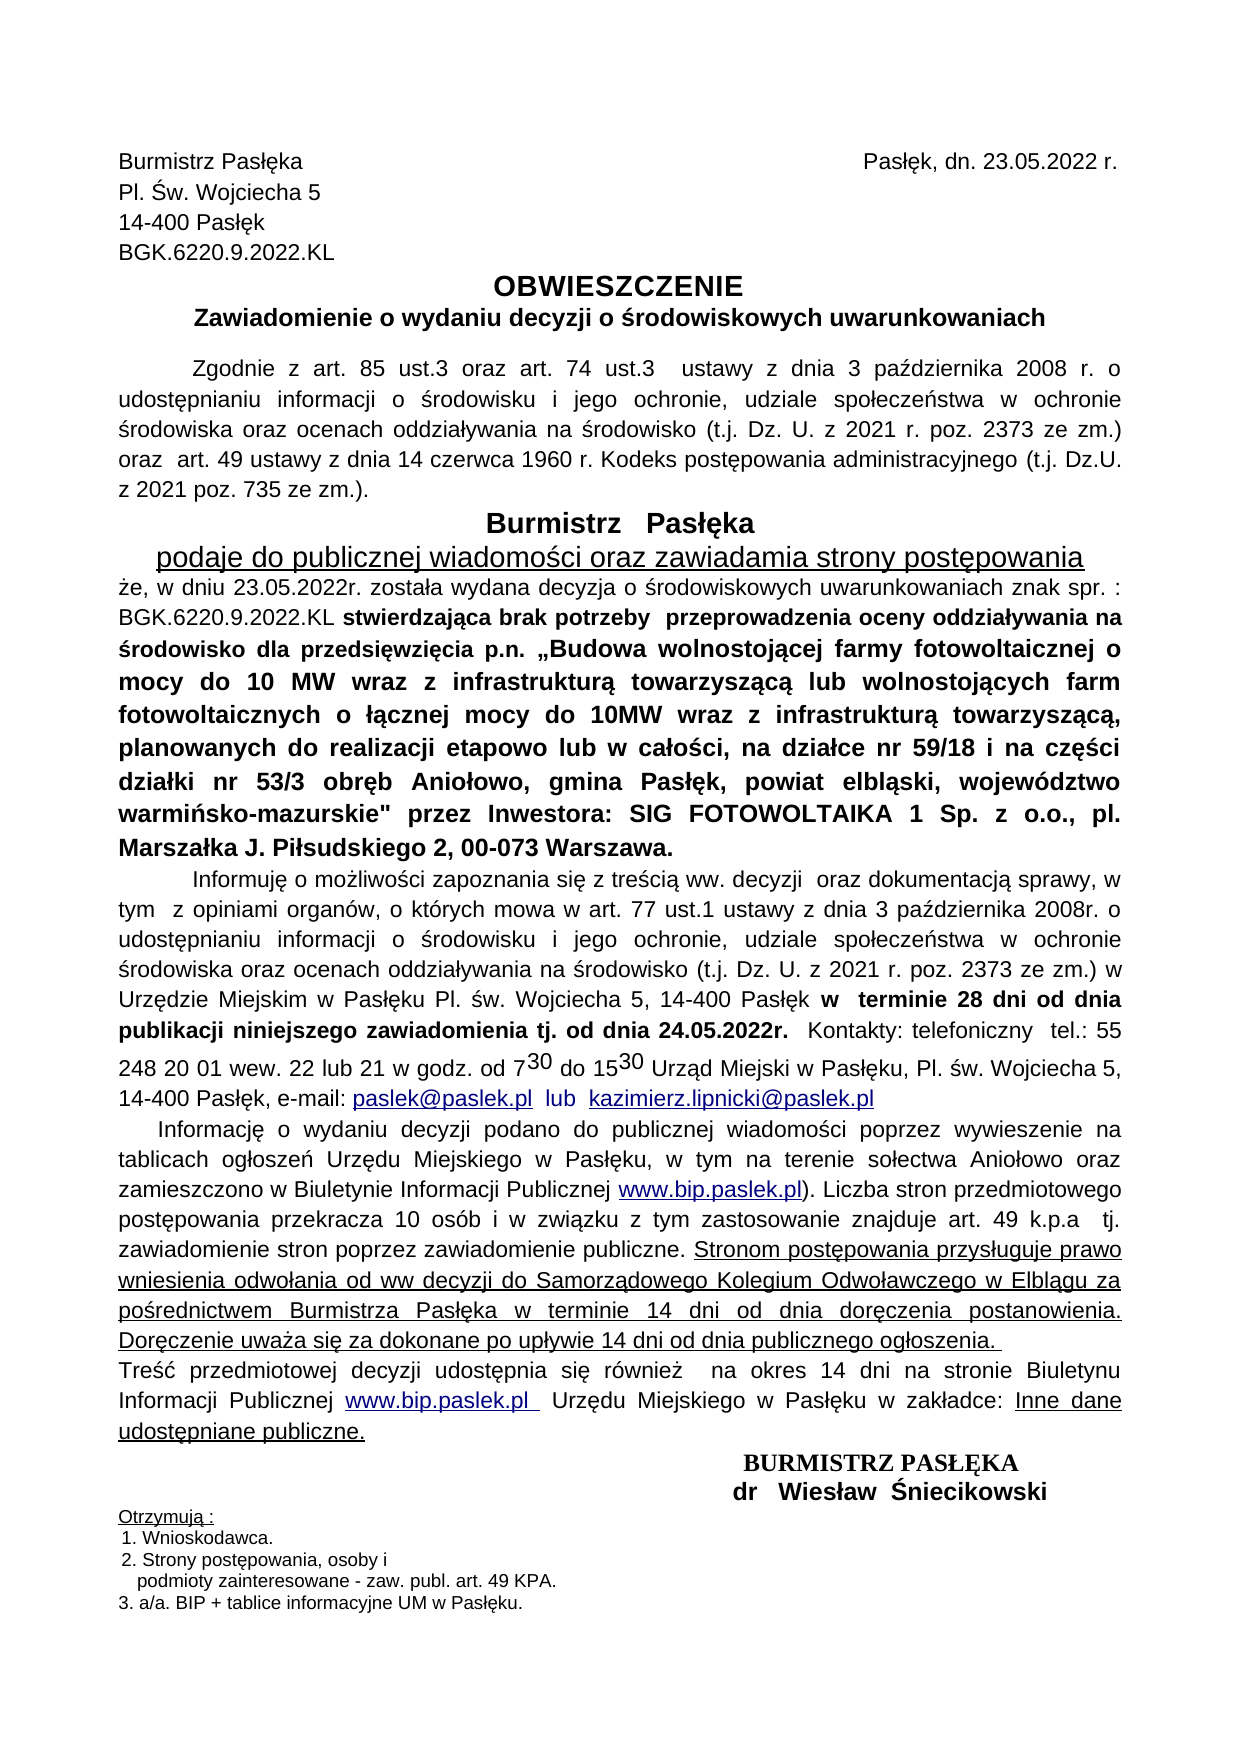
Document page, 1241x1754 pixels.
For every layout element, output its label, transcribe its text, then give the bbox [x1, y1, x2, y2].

text podmioty zainteresowane - zaw. publ. art. 49 KPA. [121, 1570, 1122, 1592]
text Otrzymują : [118, 1505, 1122, 1527]
text podaje do publicznej wiadomości oraz zawiadamia strony postępowania [118, 540, 1122, 573]
text Zawiadomienie o wydaniu decyzji o środowiskowych uwarunkowaniach [118, 303, 1122, 331]
text Doręczenie uważa się za dokonane po upływie 14 dni od dnia publicznego ogłoszenia. [118, 1321, 1122, 1353]
text Informuję o możliwości zapoznania się z treścią ww. decyzji oraz dokumentacją sprawy, w tym z opiniami organów, o których mowa w art. 77 ust.1 ustawy z dnia 3 października 2008r. o udostępnianiu informacji o środowisku i jego ochronie, udziale społeczeństwa w ochronie środowiska oraz ocenach oddziaływania na środowisko (t.j. Dz. U. z 2021 r. poz. 2373 ze zm.) w Urzędzie Miejskim w Pasłęku Pl. św. Wojciecha 5, 14-400 Pasłęk w terminie 28 dni od dnia publikacji niniejszego zawiadomienia tj. od dnia 24.05.2022r. Kontakty: telefoniczny tel.: 55 248 20 01 wew. 22 lub 21 w godz. od 730 do 1530 Urząd Miejski w Pasłęku, Pl. św. Wojciecha 5, 14-400 Pasłęk, e-mail: paslek@paslek.pl lub kazimierz.lipnicki@paslek.pl [118, 866, 1122, 1112]
text Burmistrz Pasłęka [118, 506, 1122, 540]
text 14-400 Pasłęk [118, 209, 1122, 235]
text dr Wiesław Śniecikowski [118, 1477, 1122, 1505]
text BGK.6220.9.2022.KL [118, 239, 1122, 265]
text Zgodnie z art. 85 ust.3 oraz art. 74 ust.3 ustawy z dnia 3 października 2008 r. o udostępnianiu informacji o środowisku i jego ochronie, udziale społeczeństwa w ochronie środowiska oraz ocenach oddziaływania na środowisko (t.j. Dz. U. z 2021 r. poz. 2373 ze zm.) oraz art. 49 ustawy z dnia 14 czerwca 1960 r. Kodeks postępowania administracyjnego (t.j. Dz.U. z 2021 poz. 735 ze zm.). [118, 353, 1122, 503]
text BURMISTRZ PASŁĘKA [118, 1448, 1122, 1477]
text że, w dniu 23.05.2022r. została wydana decyzja o środowiskowych uwarunkowaniach znak spr. : BGK.6220.9.2022.KL stwierdzająca brak potrzeby przeprowadzenia oceny oddziaływania na środowisko dla przedsięwzięcia p.n. „Budowa wolnostojącej farmy fotowoltaicznej o mocy do 10 MW wraz z infrastrukturą towarzyszącą lub wolnostojących farm fotowoltaicznych o łącznej mocy do 10MW wraz z infrastrukturą towarzyszącą, planowanych do realizacji etapowo lub w całości, na działce nr 59/18 i na części działki nr 53/3 obręb Aniołowo, gmina Pasłęk, powiat elbląski, województwo warmińsko-mazurskie" przez Inwestora: SIG FOTOWOLTAIKA 1 Sp. z o.o., pl. Marszałka J. Piłsudskiego 2, 00-073 Warszawa. [118, 573, 1122, 861]
text Informację o wydaniu decyzji podano do publicznej wiadomości poprzez wywieszenie na tablicach ogłoszeń Urzędu Miejskiego w Pasłęku, w tym na terenie sołectwa Aniołowo oraz zamieszczono w Biuletynie Informacji Publicznej www.bip.paslek.pl). Liczba stron przedmiotowego postępowania przekracza 10 osób i w związku z tym zastosowanie znajduje art. 49 k.p.a tj. zawiadomienie stron poprzez zawiadomienie publiczne. Stronom postępowania przysługuje prawo wniesienia odwołania od ww decyzji do Samorządowego Kolegium Odwoławczego w Elblągu za pośrednictwem Burmistrza Pasłęka w terminie 14 dni od dnia doręczenia postanowienia. [118, 1116, 1122, 1320]
text 2. Strony postępowania, osoby i [121, 1548, 1122, 1570]
text Pl. Św. Wojciecha 5 [118, 178, 1122, 205]
text 1. Wnioskodawca. [121, 1527, 1122, 1548]
text Burmistrz Pasłęka Pasłęk, dn. 23.05.2022 r. [118, 118, 1122, 175]
text Treść przedmiotowej decyzji udostępnia się również na okres 14 dni na stronie Biuletynu Informacji Publicznej www.bip.paslek.pl Urzędu Miejskiego w Pasłęku w zakładce: Inne dane udostępniane publiczne. [118, 1357, 1122, 1444]
text 3. a/a. BIP + tablice informacyjne UM w Pasłęku. [118, 1592, 1122, 1613]
text O B W I E S Z C Z E N I E [118, 269, 1122, 303]
